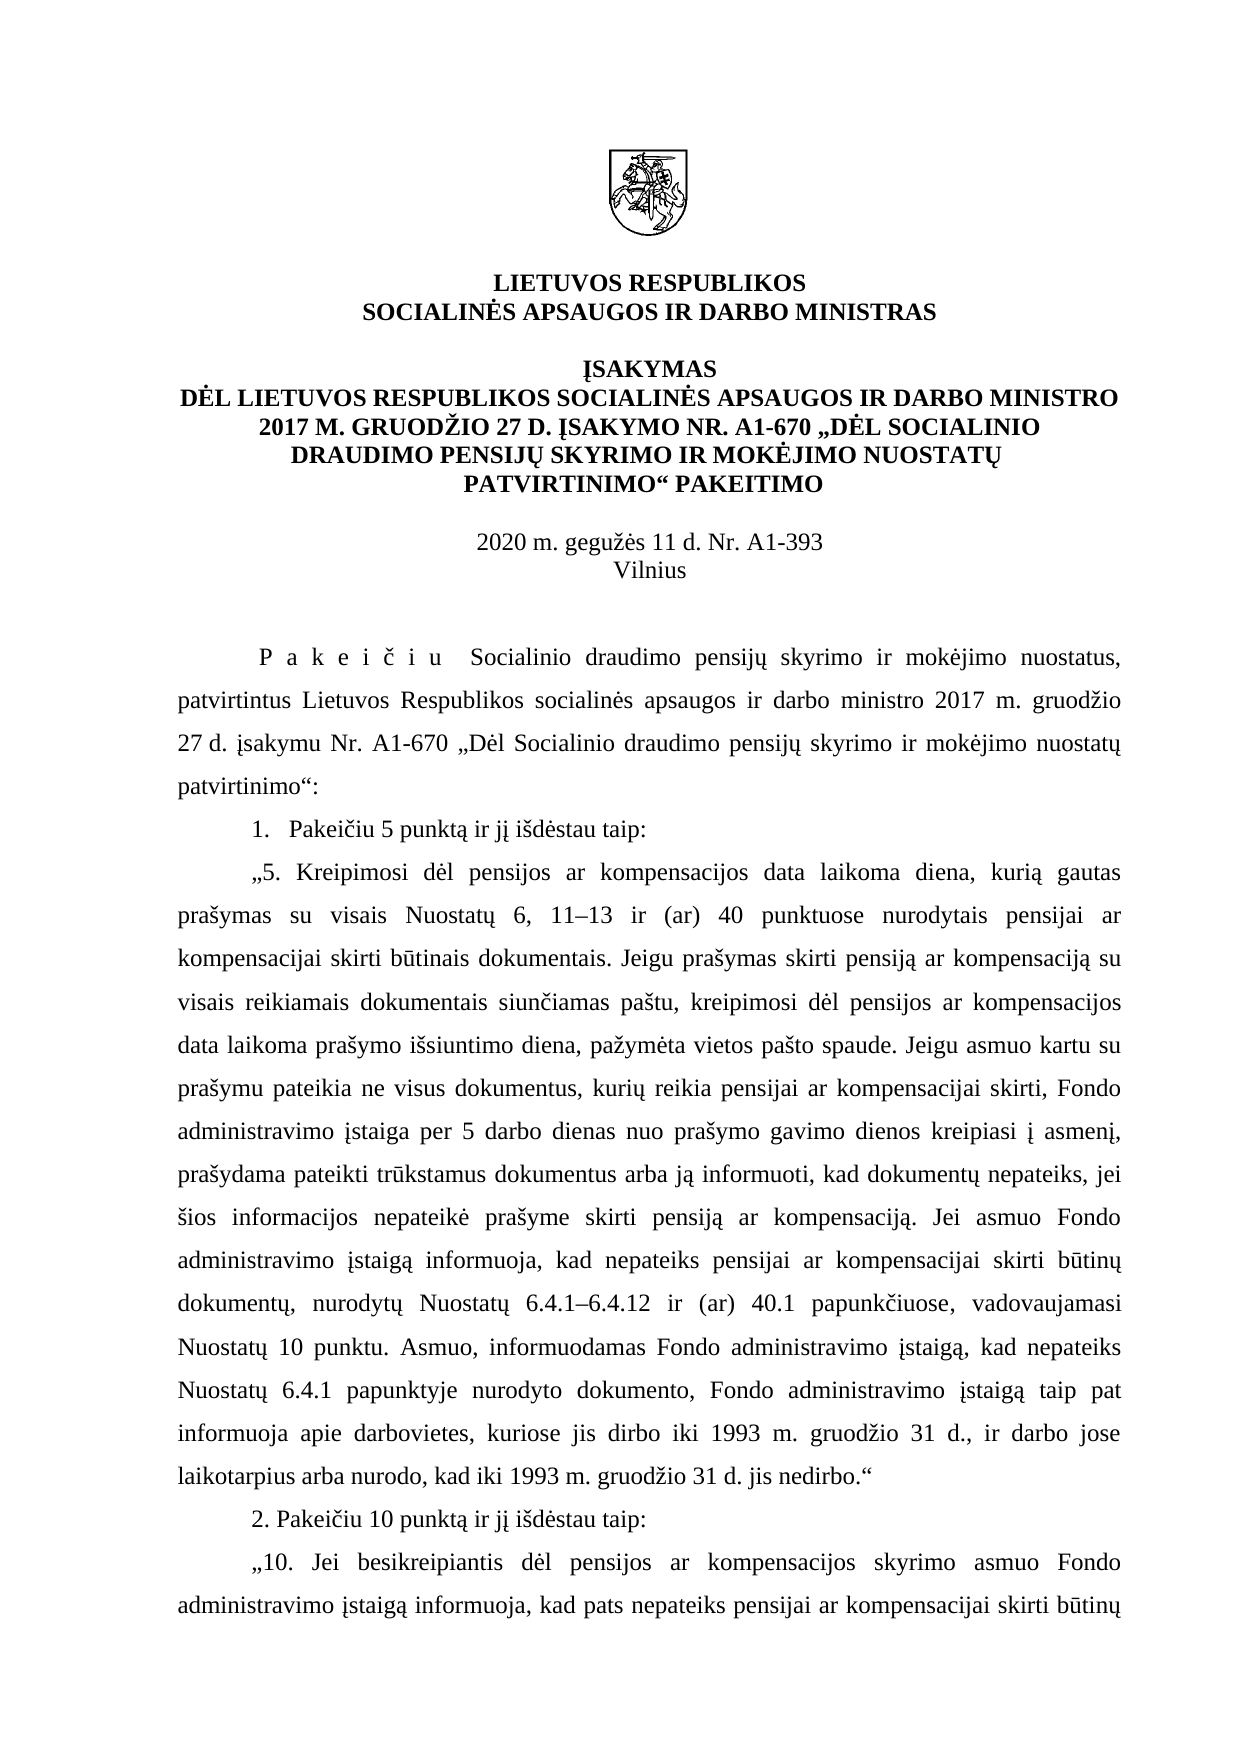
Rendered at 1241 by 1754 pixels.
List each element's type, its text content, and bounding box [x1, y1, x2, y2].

text 2. Pakeičiu 10 punktą ir jį išdėstau taip: [177, 1504, 1122, 1533]
text SOCIALINĖS APSAUGOS IR DARBO MINISTRAS [177, 297, 1122, 325]
text DRAUDIMO PENSIJŲ SKYRIMO IR MOKĖJIMO NUOSTATŲ [177, 440, 1122, 469]
text DĖL LIETUVOS RESPUBLIKOS SOCIALINĖS APSAUGOS IR DARBO MINISTRO 2017 M. GRUODŽIO 27 D. ĮSAKYMO NR. A1-670 „DĖL SOCIALINIO [177, 383, 1122, 440]
text P a k e i č i u Socialinio draudimo pensijų skyrimo ir mokėjimo nuostatus, patvirtintus Lietuvos Respublikos socialinės apsaugos ir darbo ministro 2017 m. gruodžio 27 d. įsakymu Nr. A1-670 „Dėl Socialinio draudimo pensijų skyrimo ir mokėjimo nuostatų patvirtinimo“: [177, 642, 1122, 800]
text PATVIRTINIMO“ PAKEITIMO [177, 469, 1122, 498]
text Vilnius [177, 555, 1122, 584]
text LIETUVOS RESPUBLIKOS [177, 268, 1122, 297]
text „5. Kreipimosi dėl pensijos ar kompensacijos data laikoma diena, kurią gautas prašymas su visais Nuostatų 6, 11–13 ir (ar) 40 punktuose nurodytais pensijai ar kompensacijai skirti būtinais dokumentais. Jeigu prašymas skirti pensiją ar kompensaciją su visais reikiamais dokumentais siunčiamas paštu, kreipimosi dėl pensijos ar kompensacijos data laikoma prašymo išsiuntimo diena, pažymėta vietos pašto spaude. Jeigu asmuo kartu su prašymu pateikia ne visus dokumentus, kurių reikia pensijai ar kompensacijai skirti, Fondo administravimo įstaiga per 5 darbo dienas nuo prašymo gavimo dienos kreipiasi į asmenį, prašydama pateikti trūkstamus dokumentus arba ją informuoti, kad dokumentų nepateiks, jei šios informacijos nepateikė prašyme skirti pensiją ar kompensaciją. Jei asmuo Fondo administravimo įstaigą informuoja, kad nepateiks pensijai ar kompensacijai skirti būtinų dokumentų, nurodytų Nuostatų 6.4.1–6.4.12 ir (ar) 40.1 papunkčiuose, vadovaujamasi Nuostatų 10 punktu. Asmuo, informuodamas Fondo administravimo įstaigą, kad nepateiks Nuostatų 6.4.1 papunktyje nurodyto dokumento, Fondo administravimo įstaigą taip pat informuoja apie darbovietes, kuriose jis dirbo iki 1993 m. gruodžio 31 d., ir darbo jose laikotarpius arba nurodo, kad iki 1993 m. gruodžio 31 d. jis nedirbo.“ [177, 857, 1122, 1490]
text ĮSAKYMAS [177, 354, 1122, 383]
text „10. Jei besikreipiantis dėl pensijos ar kompensacijos skyrimo asmuo Fondo administravimo įstaigą informuoja, kad pats nepateiks pensijai ar kompensacijai skirti būtinų [177, 1547, 1122, 1619]
text 1. Pakeičiu 5 punktą ir jį išdėstau taip: [251, 814, 1122, 843]
text 2020 m. gegužės 11 d. Nr. A1-393 [177, 527, 1122, 555]
